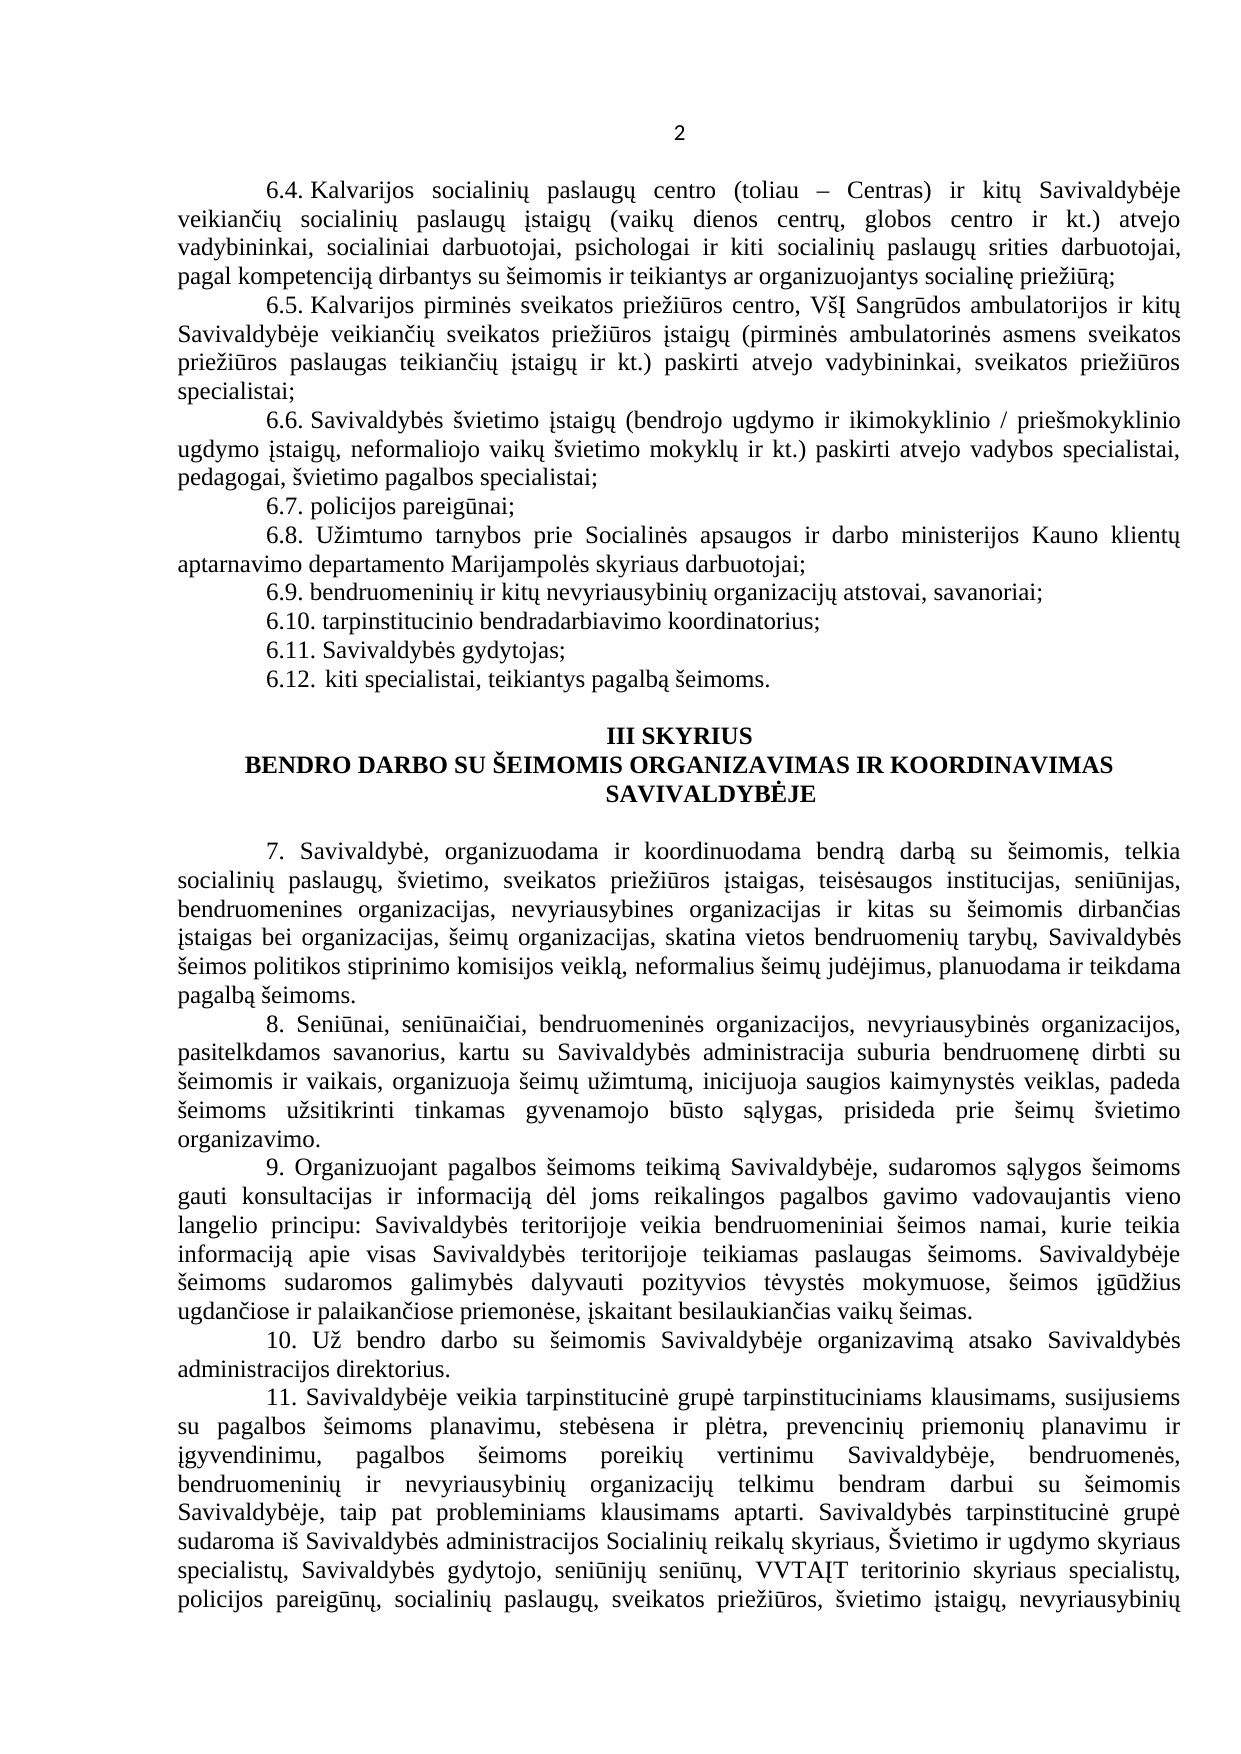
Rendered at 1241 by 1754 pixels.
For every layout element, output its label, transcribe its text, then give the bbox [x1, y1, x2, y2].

text 7. Savivaldybė, organizuodama ir koordinuodama bendrą darbą su šeimomis, telkia socialinių paslaugų, švietimo, sveikatos priežiūros įstaigas, teisėsaugos institucijas, seniūnijas, bendruomenines organizacijas, nevyriausybines organizacijas ir kitas su šeimomis dirbančias įstaigas bei organizacijas, šeimų organizacijas, skatina vietos bendruomenių tarybų, Savivaldybės šeimos politikos stiprinimo komisijos veiklą, neformalius šeimų judėjimus, planuodama ir teikdama pagalbą šeimoms. [177, 836, 1181, 1009]
text 11. Savivaldybėje veikia tarpinstitucinė grupė tarpinstituciniams klausimams, susijusiems su pagalbos šeimoms planavimu, stebėsena ir plėtra, prevencinių priemonių planavimu ir įgyvendinimu, pagalbos šeimoms poreikių vertinimu Savivaldybėje, bendruomenės, bendruomeninių ir nevyriausybinių organizacijų telkimu bendram darbui su šeimomis Savivaldybėje, taip pat probleminiams klausimams aptarti. Savivaldybės tarpinstitucinė grupė sudaroma iš Savivaldybės administracijos Socialinių reikalų skyriaus, Švietimo ir ugdymo skyriaus specialistų, Savivaldybės gydytojo, seniūnijų seniūnų, VVTAĮT teritorinio skyriaus specialistų, policijos pareigūnų, socialinių paslaugų, sveikatos priežiūros, švietimo įstaigų, nevyriausybinių [177, 1382, 1181, 1612]
text 6.11. Savivaldybės gydytojas; [177, 635, 1181, 664]
text SAVIVALDYBĖJE [177, 779, 1181, 807]
text 10. Už bendro darbo su šeimomis Savivaldybėje organizavimą atsako Savivaldybės administracijos direktorius. [177, 1325, 1181, 1382]
text 6.6. Savivaldybės švietimo įstaigų (bendrojo ugdymo ir ikimokyklinio / priešmokyklinio ugdymo įstaigų, neformaliojo vaikų švietimo mokyklų ir kt.) paskirti atvejo vadybos specialistai, pedagogai, švietimo pagalbos specialistai; [177, 405, 1181, 491]
text 8. Seniūnai, seniūnaičiai, bendruomeninės organizacijos, nevyriausybinės organizacijos, pasitelkdamos savanorius, kartu su Savivaldybės administracija suburia bendruomenę dirbti su šeimomis ir vaikais, organizuoja šeimų užimtumą, inicijuoja saugios kaimynystės veiklas, padeda šeimoms užsitikrinti tinkamas gyvenamojo būsto sąlygas, prisideda prie šeimų švietimo organizavimo. [177, 1009, 1181, 1152]
text 6.4. Kalvarijos socialinių paslaugų centro (toliau – Centras) ir kitų Savivaldybėje veikiančių socialinių paslaugų įstaigų (vaikų dienos centrų, globos centro ir kt.) atvejo vadybininkai, socialiniai darbuotojai, psichologai ir kiti socialinių paslaugų srities darbuotojai, pagal kompetenciją dirbantys su šeimomis ir teikiantys ar organizuojantys socialinę priežiūrą; [177, 175, 1181, 290]
text 6.9. bendruomeninių ir kitų nevyriausybinių organizacijų atstovai, savanoriai; [177, 577, 1181, 606]
text 9. Organizuojant pagalbos šeimoms teikimą Savivaldybėje, sudaromos sąlygos šeimoms gauti konsultacijas ir informaciją dėl joms reikalingos pagalbos gavimo vadovaujantis vieno langelio principu: Savivaldybės teritorijoje veikia bendruomeniniai šeimos namai, kurie teikia informaciją apie visas Savivaldybės teritorijoje teikiamas paslaugas šeimoms. Savivaldybėje šeimoms sudaromos galimybės dalyvauti pozityvios tėvystės mokymuose, šeimos įgūdžius ugdančiose ir palaikančiose priemonėse, įskaitant besilaukiančias vaikų šeimas. [177, 1152, 1181, 1325]
text III SKYRIUS [177, 721, 1181, 750]
text 6.10. tarpinstitucinio bendradarbiavimo koordinatorius; [177, 606, 1181, 635]
text 6.7. policijos pareigūnai; [177, 491, 1181, 520]
text BENDRO DARBO SU ŠEIMOMIS ORGANIZAVIMAS IR KOORDINAVIMAS [177, 750, 1181, 779]
text 6.12. kiti specialistai, teikiantys pagalbą šeimoms. [177, 664, 1181, 692]
text 6.8. Užimtumo tarnybos prie Socialinės apsaugos ir darbo ministerijos Kauno klientų aptarnavimo departamento Marijampolės skyriaus darbuotojai; [177, 520, 1181, 577]
text 6.5. Kalvarijos pirminės sveikatos priežiūros centro, VšĮ Sangrūdos ambulatorijos ir kitų Savivaldybėje veikiančių sveikatos priežiūros įstaigų (pirminės ambulatorinės asmens sveikatos priežiūros paslaugas teikiančių įstaigų ir kt.) paskirti atvejo vadybininkai, sveikatos priežiūros specialistai; [177, 290, 1181, 405]
